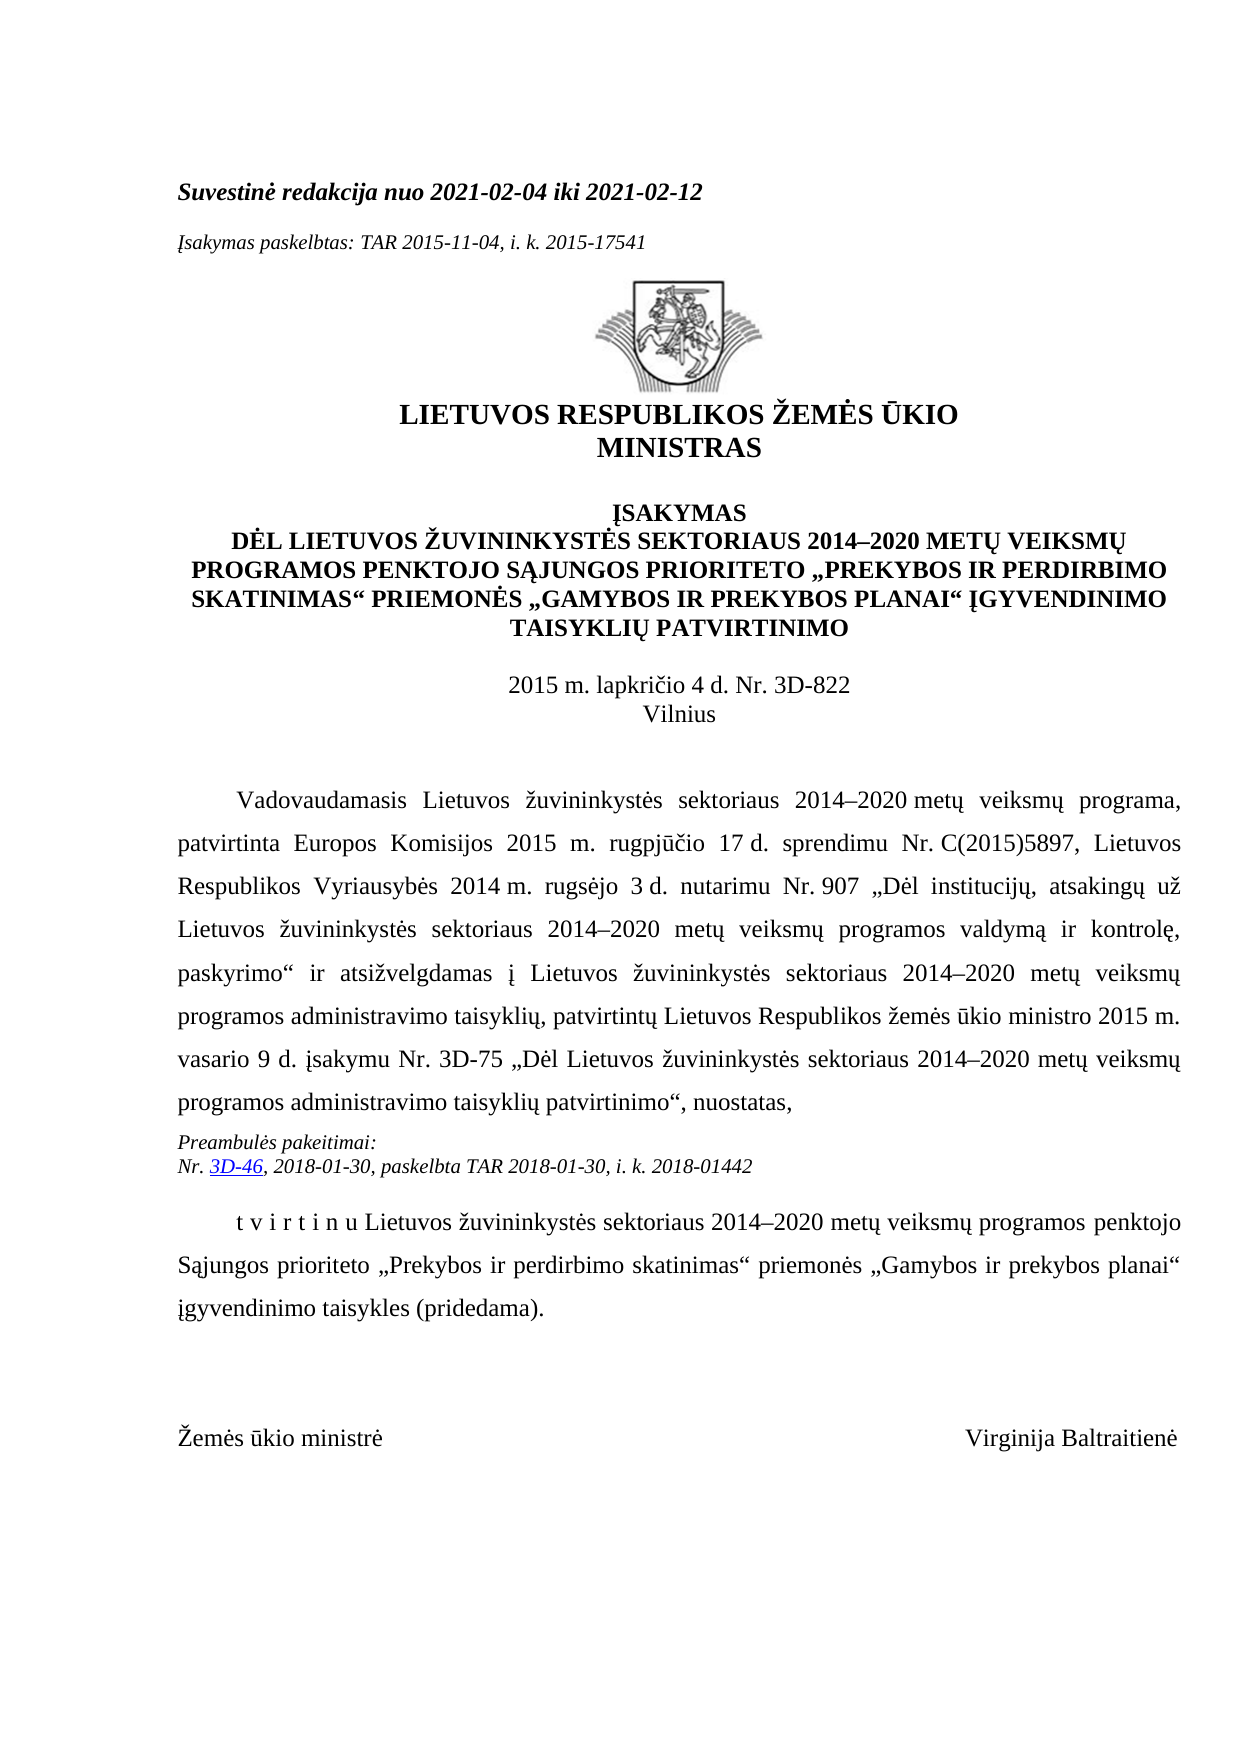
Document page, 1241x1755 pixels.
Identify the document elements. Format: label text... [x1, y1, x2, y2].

text Suvestinė redakcija nuo 2021-02-04 iki 2021-02-12 [177, 177, 1181, 206]
text 2015 m. lapkričio 4 d. Nr. 3D-822 [177, 670, 1181, 699]
text Vilnius [177, 699, 1181, 728]
text Preambulės pakeitimai: [177, 1130, 1181, 1154]
text Įsakymas paskelbtas: TAR 2015-11-04, i. k. 2015-17541 [177, 230, 1181, 254]
text Nr. 3D-46, 2018-01-30, paskelbta TAR 2018-01-30, i. k. 2018-01442 [177, 1154, 1181, 1178]
text MINISTRAS [177, 431, 1181, 464]
text t v i r t i n u Lietuvos žuvininkystės sektoriaus 2014–2020 metų veiksmų programos penktojo Sąjungos prioriteto „Prekybos ir perdirbimo skatinimas“ priemonės „Gamybos ir prekybos planai“ įgyvendinimo taisykles (pridedama). [177, 1207, 1181, 1322]
text DĖL LIETUVOS ŽUVININKYSTĖS SEKTORIAUS 2014–2020 METŲ VEIKSMŲ PROGRAMOS PENKTOJO SĄJUNGOS PRIORITETO „PREKYBOS IR PERDIRBIMO SKATINIMAS“ PRIEMONĖS „GAMYBOS IR PREKYBOS PLANAI“ ĮGYVENDINIMO TAISYKLIŲ PATVIRTINIMO [177, 526, 1181, 641]
text Žemės ūkio ministrė Virginija Baltraitienė [177, 1423, 1181, 1451]
text LIETUVOS RESPUBLIKOS ŽEMĖS ŪKIO [177, 397, 1181, 431]
text Vadovaudamasis Lietuvos žuvininkystės sektoriaus 2014–2020 metų veiksmų programa, patvirtinta Europos Komisijos 2015 m. rugpjūčio 17 d. sprendimu Nr. C(2015)5897, Lietuvos Respublikos Vyriausybės 2014 m. rugsėjo 3 d. nutarimu Nr. 907 „Dėl institucijų, atsakingų už Lietuvos žuvininkystės sektoriaus 2014–2020 metų veiksmų programos valdymą ir kontrolę, paskyrimo“ ir atsižvelgdamas į Lietuvos žuvininkystės sektoriaus 2014–2020 metų veiksmų programos administravimo taisyklių, patvirtintų Lietuvos Respublikos žemės ūkio ministro 2015 m. vasario 9 d. įsakymu Nr. 3D-75 „Dėl Lietuvos žuvininkystės sektoriaus 2014–2020 metų veiksmų programos administravimo taisyklių patvirtinimo“, nuostatas, [177, 785, 1181, 1116]
text ĮSAKYMAS [177, 498, 1181, 526]
